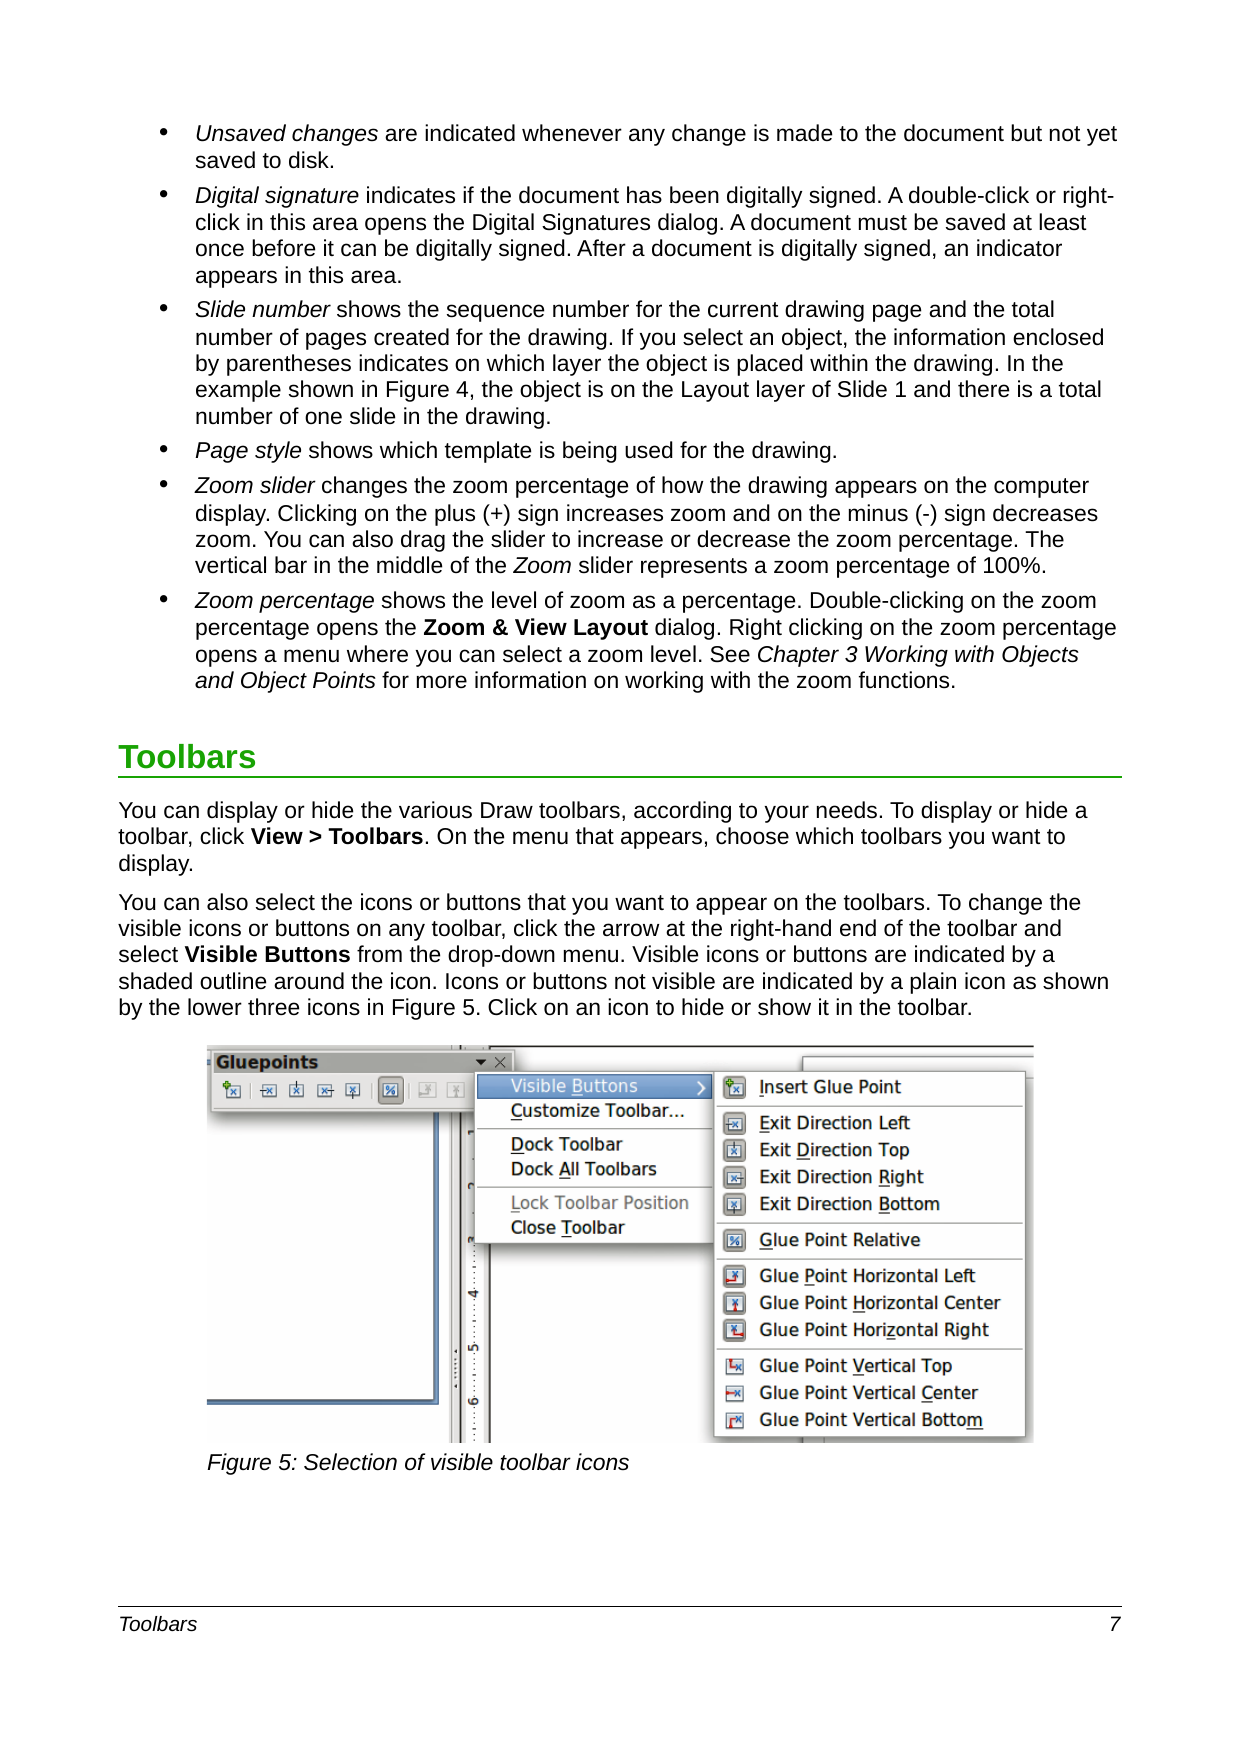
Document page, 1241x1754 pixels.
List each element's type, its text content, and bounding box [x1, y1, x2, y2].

list Zoom slider changes the zoom percentage of how the drawing appears on the computer display. Clicking on the plus (+) sign increases zoom and on the minus (-) sign decreases zoom. You can also drag the slider to increase or decrease the zoom percentage. The vertical bar in the middle of the Zoom slider represents a zoom percentage of 100%. [156, 471, 1122, 579]
text Figure 5: Selection of visible toolbar icons [207, 1449, 1033, 1476]
list Page style shows which template is being used for the drawing. [156, 435, 1122, 464]
list Slide number shows the sequence number for the current drawing page and the total number of pages created for the drawing. If you select an object, the information enclosed by parentheses indicates on which layer the object is placed within the drawing. In the example shown in Figure 4, the object is on the Layout layer of Slide 1 and there is a total number of one slide in the drawing. [156, 294, 1122, 429]
picture [206, 1045, 1034, 1443]
subtitle Toolbars [118, 738, 1122, 776]
text You can display or hide the various Draw toolbars, according to your needs. To display or hide a toolbar, click View > Toolbars. On the menu that appears, choose which toolbars you want to display. [118, 797, 1122, 876]
list Zoom percentage shows the level of zoom as a percentage. Double-clicking on the zoom percentage opens the Zoom & View Layout dialog. Right clicking on the zoom percentage opens a menu where you can select a zoom level. See Chapter 3 Working with Objects and Object Points for more information on working with the zoom functions. [156, 585, 1122, 693]
text You can also select the icons or buttons that you want to appear on the toolbars. To change the visible icons or buttons on any toolbar, click the arrow at the right-hand end of the toolbar and select Visible Buttons from the drop-down menu. Visible icons or buttons are indicated by a shaded outline around the icon. Icons or buttons not visible are indicated by a plain icon as shown by the lower three icons in Figure 5. Click on an icon to hide or show it in the toolbar. [118, 888, 1122, 1020]
list Digital signature indicates if the document has been digitally signed. A double-click or right-click in this area opens the Digital Signatures dialog. A document must be saved at least once before it can be digitally signed. After a document is digitally signed, an indicator appears in this area. [156, 180, 1122, 288]
list Unsaved changes are indicated whenever any change is made to the document but not yet saved to disk. [156, 118, 1122, 174]
